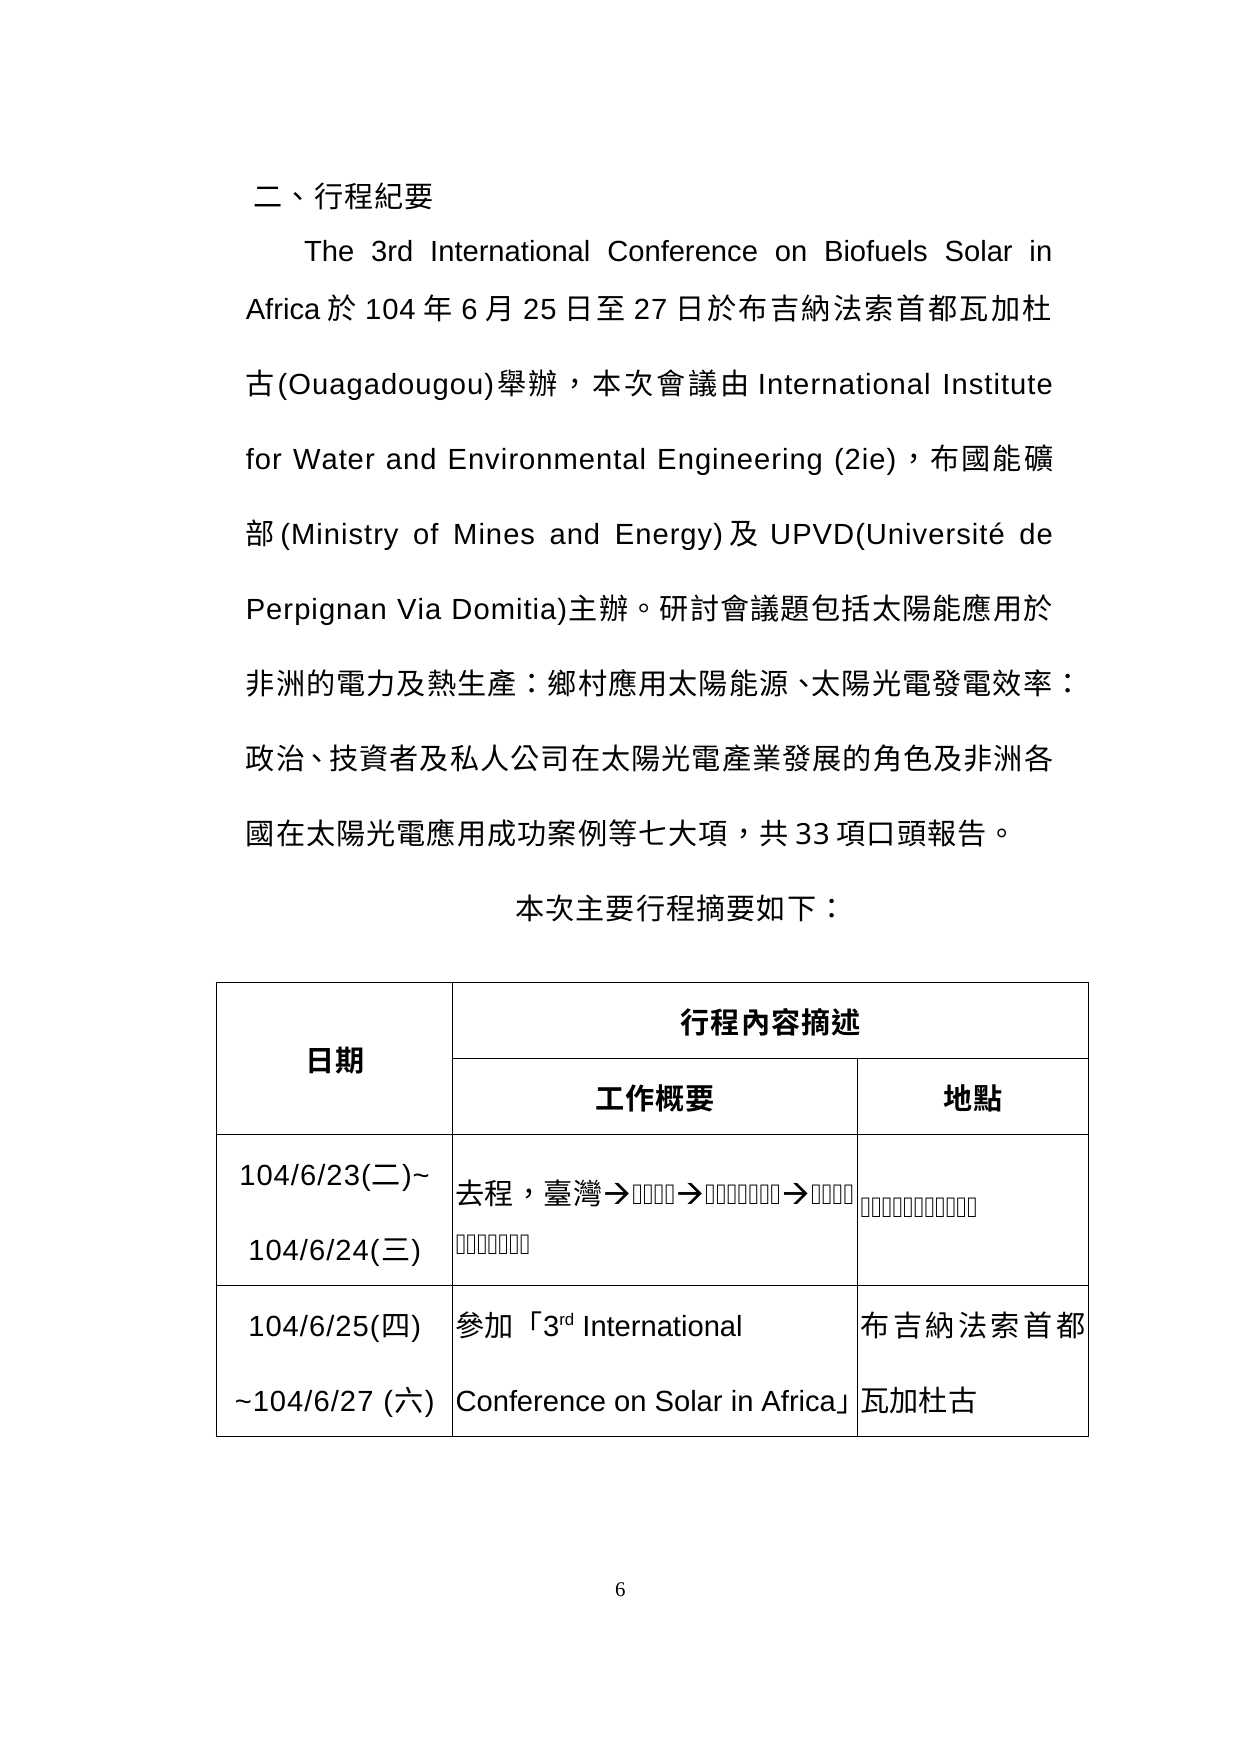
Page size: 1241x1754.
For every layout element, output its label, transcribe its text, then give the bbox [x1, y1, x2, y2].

text The 3rd International Conference on Biofuels Solar in Africa於104年6月25日至27日於布吉納法索首都瓦加杜古(Ouagadougou)舉辦，本次會議由International Institute for Water and Environmental Engineering (2ie)，布國能礦部(Ministry of Mines and Energy)及UPVD(Université de Perpignan Via Domitia)主辦。研討會議題包括太陽能應用於非洲的電力及熱生產：鄉村應用太陽能源、太陽光電發電效率：政治、技資者及私人公司在太陽光電產業發展的角色及非洲各國在太陽光電應用成功案例等七大項，共33項口頭報告。 [246, 232, 1053, 869]
text 二、行程紀要 [187, 157, 1053, 232]
table_cell 布吉納法索首都瓦加杜古 [858, 1286, 1088, 1436]
table_cell 地點 [858, 1059, 1088, 1134]
table_cell 布吉納法索首都瓦加杜古 [858, 1135, 1088, 1285]
table_cell 參加「3rd International Conference on Solar in Africa」 [453, 1286, 857, 1436]
table_header 行程內容摘述 [453, 983, 1088, 1058]
table_cell 104/6/23(二)~ 104/6/24(三) [217, 1135, 452, 1285]
table_cell 工作概要 [453, 1059, 857, 1134]
text 本次主要行程摘要如下： [246, 869, 1053, 944]
table_header 日期 [217, 983, 452, 1134]
table_cell 104/6/25(四) ~104/6/27 (六) [217, 1286, 452, 1436]
table_cell 去程，臺灣香港機場巴黎戴高樂機場布吉納法索首都瓦加杜古 [453, 1135, 857, 1285]
